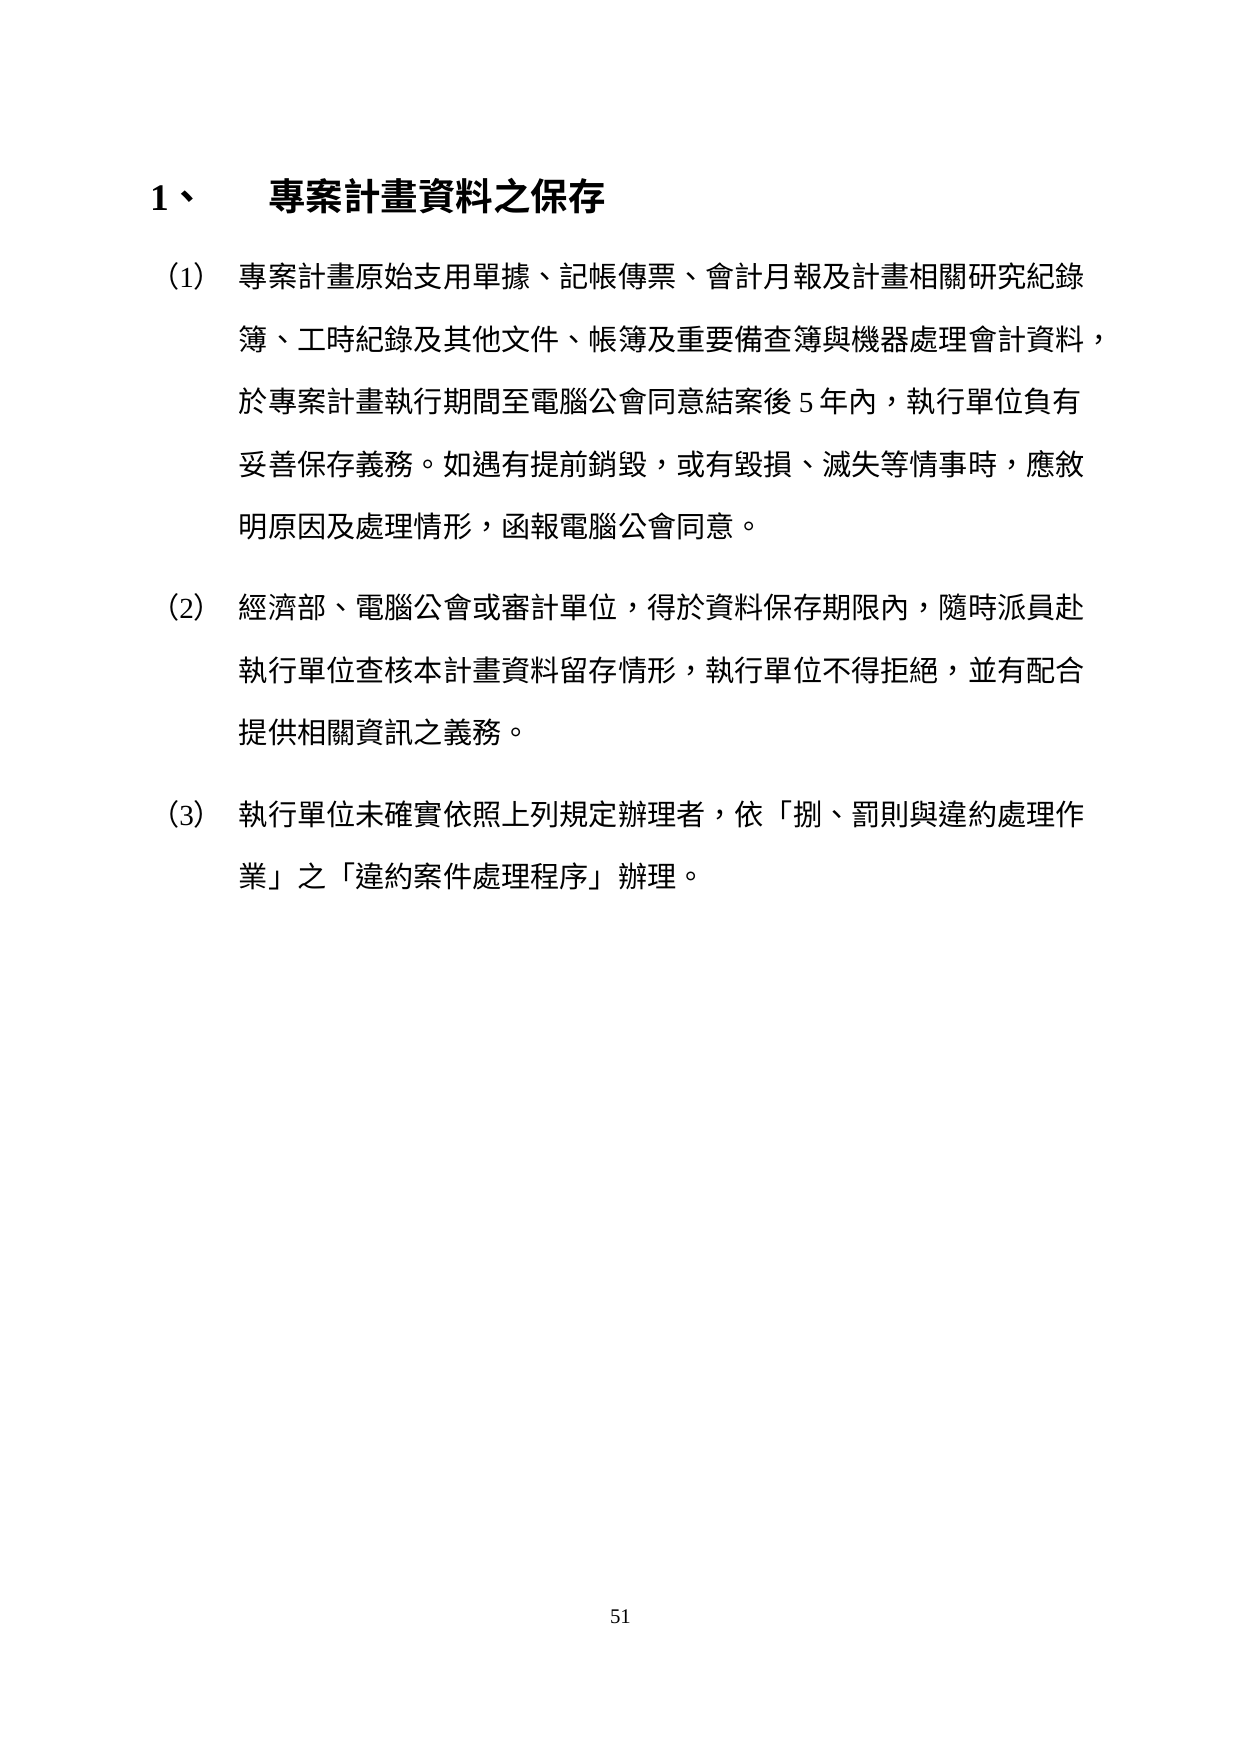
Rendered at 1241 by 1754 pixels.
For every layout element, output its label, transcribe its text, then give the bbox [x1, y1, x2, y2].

list 執行單位未確實依照上列規定辦理者，依「捌、罰則與違約處理作業」之「違約案件處理程序」辦理。 [150, 771, 1090, 896]
subtitle 專案計畫資料之保存 [150, 152, 1090, 214]
list 經濟部、電腦公會或審計單位，得於資料保存期限內，隨時派員赴執行單位查核本計畫資料留存情形，執行單位不得拒絕，並有配合提供相關資訊之義務。 [150, 564, 1090, 752]
list 專案計畫原始支用單據、記帳傳票、會計月報及計畫相關研究紀錄簿、工時紀錄及其他文件、帳簿及重要備查簿與機器處理會計資料，於專案計畫執行期間至電腦公會同意結案後5年內，執行單位負有妥善保存義務。如遇有提前銷毀，或有毀損、滅失等情事時，應敘明原因及處理情形，函報電腦公會同意。 [150, 233, 1090, 546]
